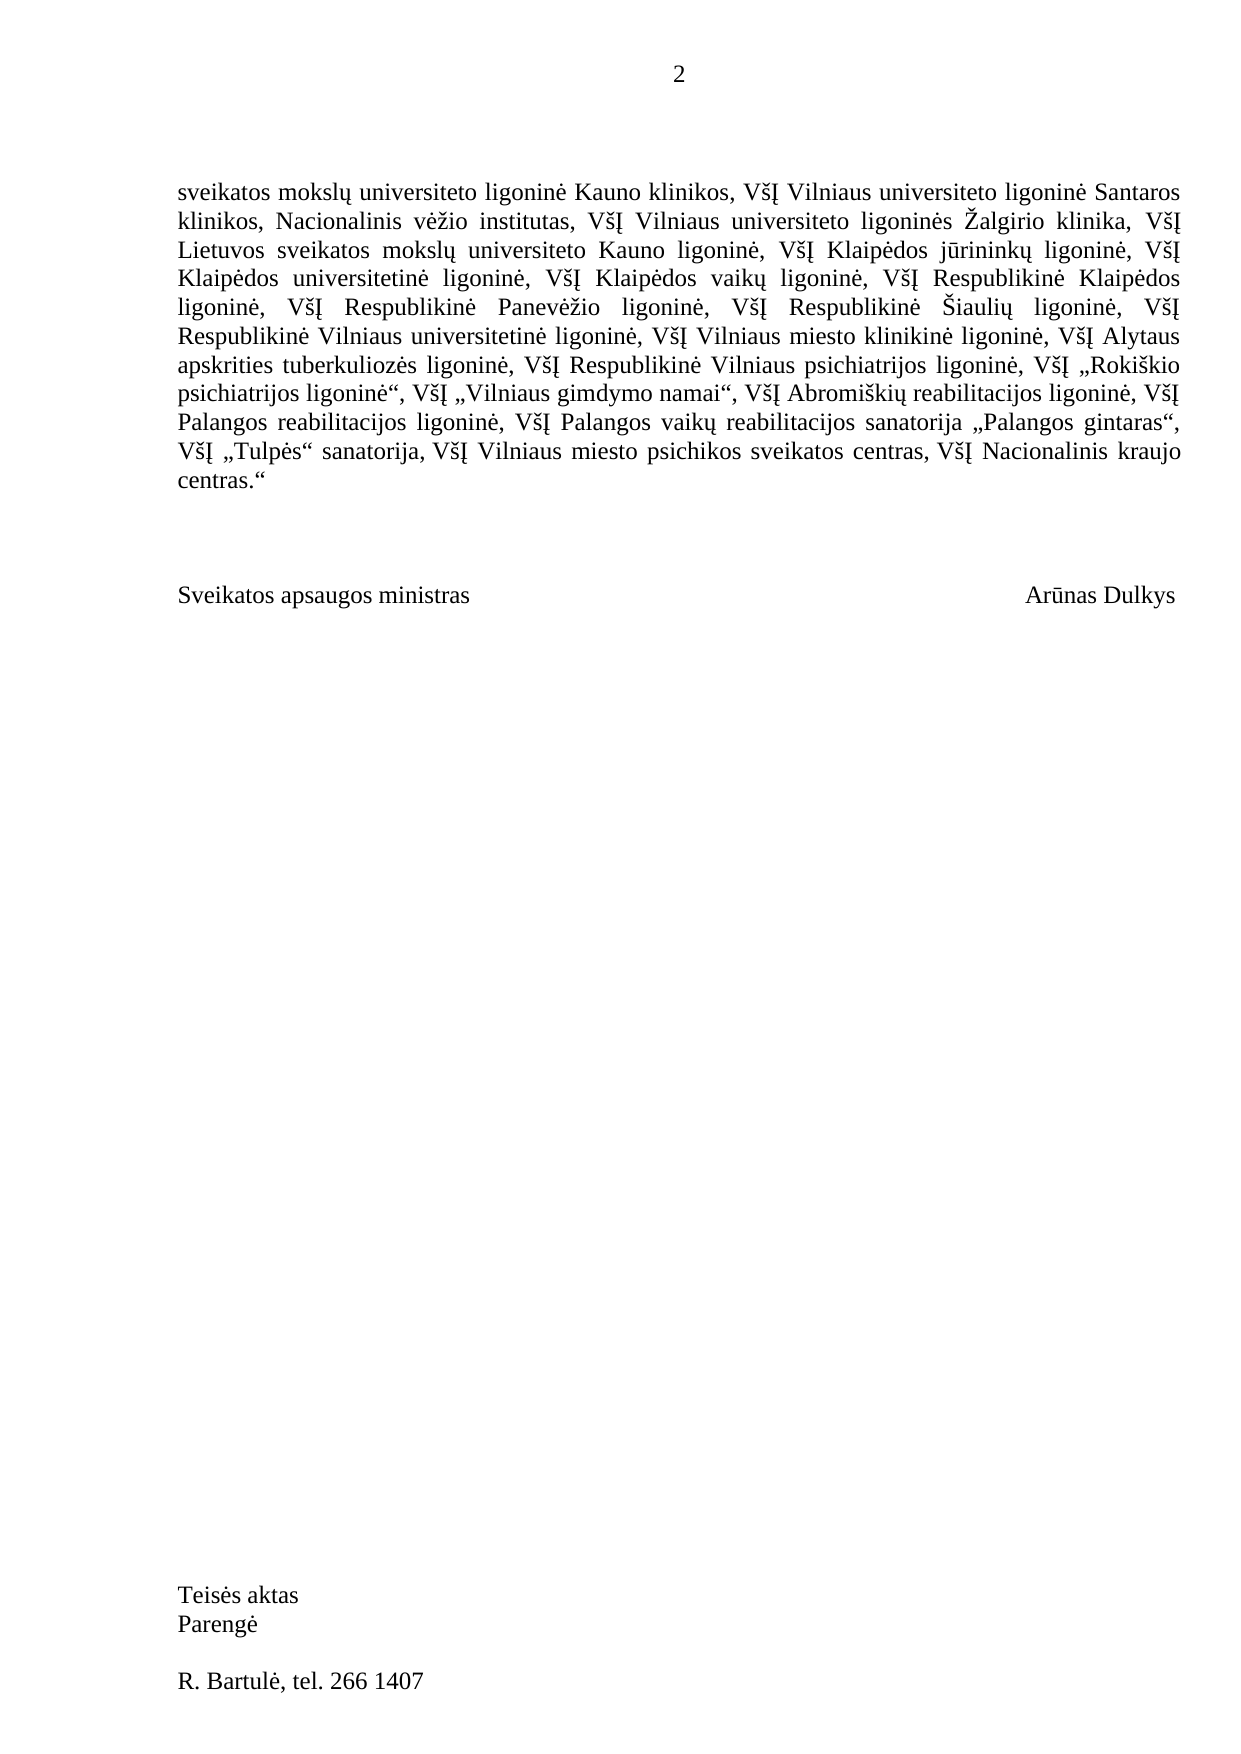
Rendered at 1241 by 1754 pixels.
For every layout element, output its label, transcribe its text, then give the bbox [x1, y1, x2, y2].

text sveikatos mokslų universiteto ligoninė Kauno klinikos, VšĮ Vilniaus universiteto ligoninė Santaros klinikos, Nacionalinis vėžio institutas, VšĮ Vilniaus universiteto ligoninės Žalgirio klinika, VšĮ Lietuvos sveikatos mokslų universiteto Kauno ligoninė, VšĮ Klaipėdos jūrininkų ligoninė, VšĮ Klaipėdos universitetinė ligoninė, VšĮ Klaipėdos vaikų ligoninė, VšĮ Respublikinė Klaipėdos ligoninė, VšĮ Respublikinė Panevėžio ligoninė, VšĮ Respublikinė Šiaulių ligoninė, VšĮ Respublikinė Vilniaus universitetinė ligoninė, VšĮ Vilniaus miesto klinikinė ligoninė, VšĮ Alytaus apskrities tuberkuliozės ligoninė, VšĮ Respublikinė Vilniaus psichiatrijos ligoninė, VšĮ „Rokiškio psichiatrijos ligoninė“, VšĮ „Vilniaus gimdymo namai“, VšĮ Abromiškių reabilitacijos ligoninė, VšĮ Palangos reabilitacijos ligoninė, VšĮ Palangos vaikų reabilitacijos sanatorija „Palangos gintaras“, VšĮ „Tulpės“ sanatorija, VšĮ Vilniaus miesto psichikos sveikatos centras, VšĮ Nacionalinis kraujo centras.“ [177, 177, 1181, 493]
text Sveikatos apsaugos ministras Arūnas Dulkys [177, 580, 1181, 608]
